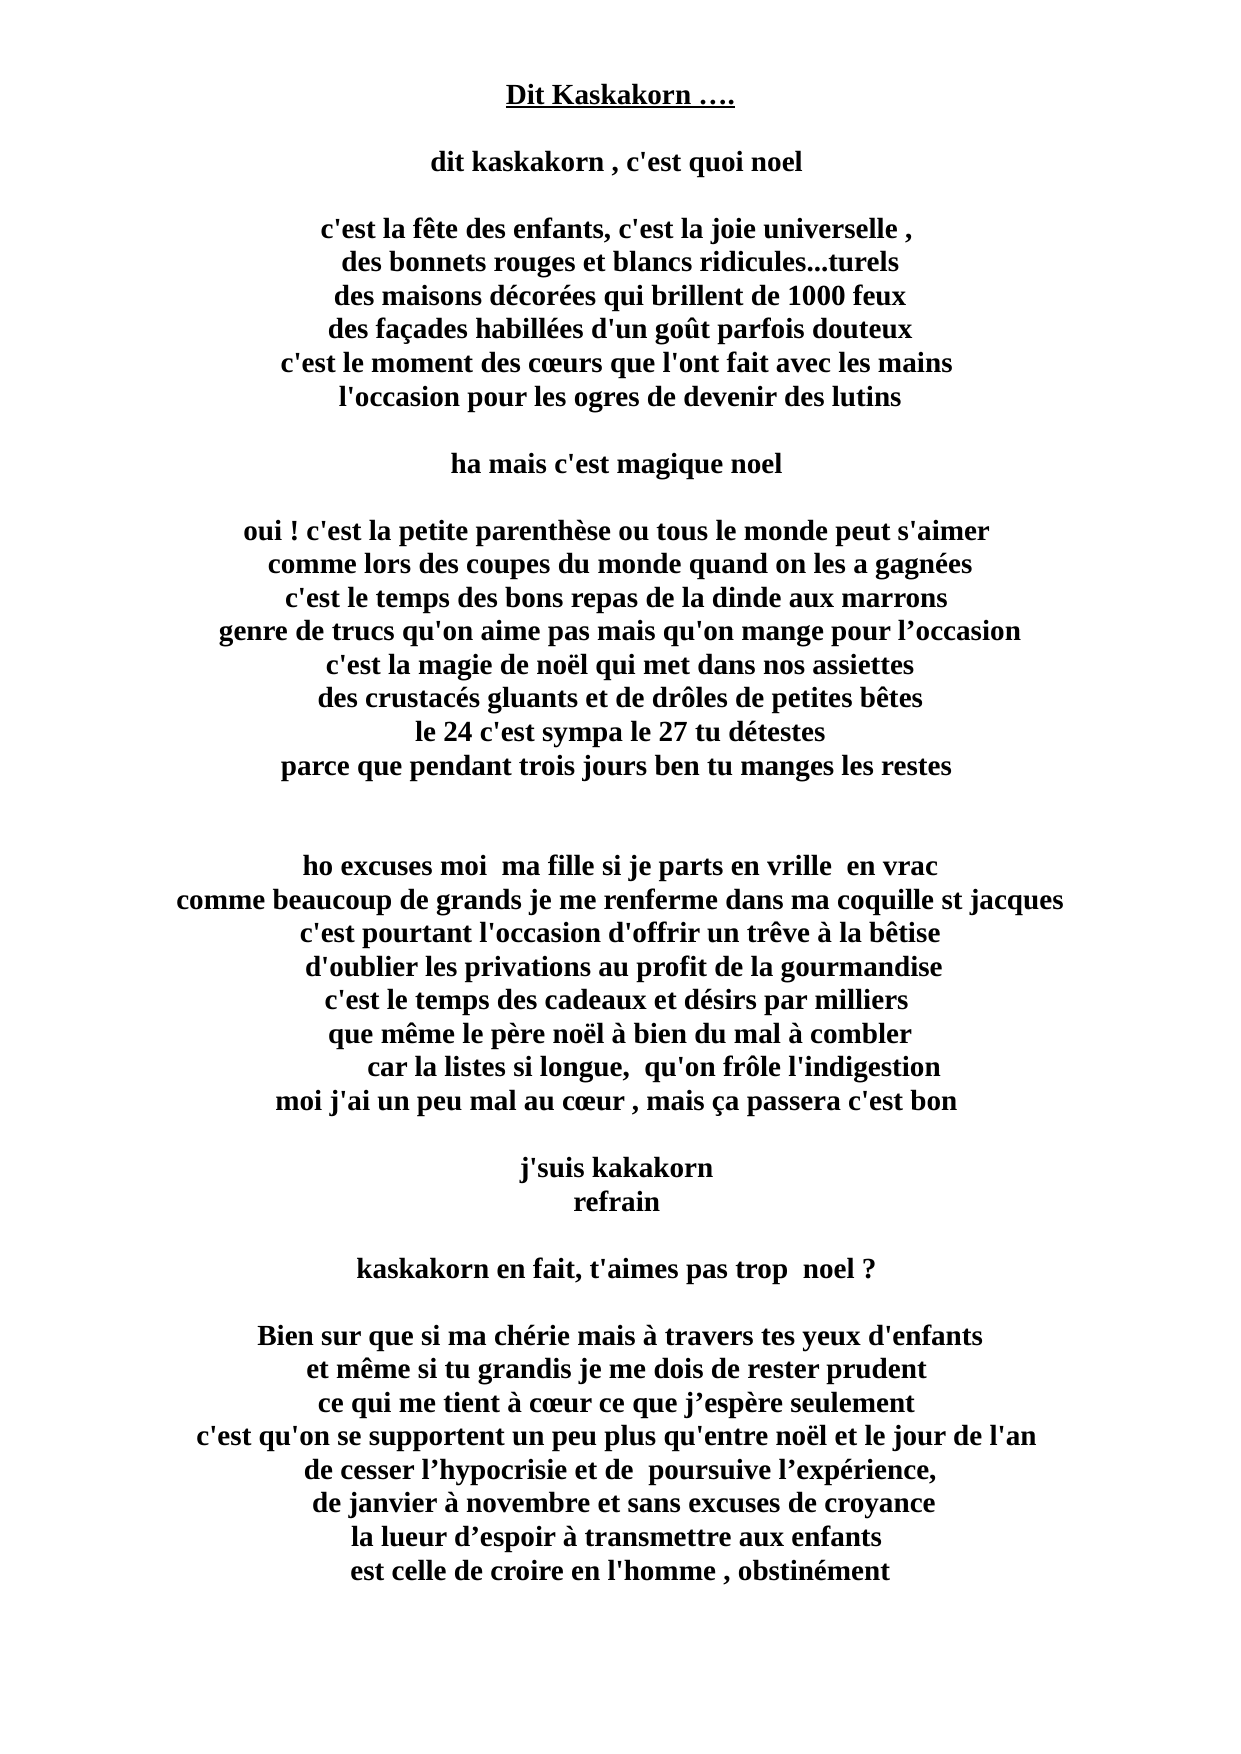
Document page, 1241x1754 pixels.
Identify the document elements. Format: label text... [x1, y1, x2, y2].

text est celle de croire en l'homme , obstinément [83, 1553, 1157, 1586]
text dit kaskakorn , c'est quoi noel [83, 144, 1157, 177]
text la lueur d’espoir à transmettre aux enfants [83, 1519, 1157, 1553]
text parce que pendant trois jours ben tu manges les restes [83, 748, 1157, 781]
text c'est le temps des bons repas de la dinde aux marrons [83, 580, 1157, 613]
text des crustacés gluants et de drôles de petites bêtes [83, 681, 1157, 714]
text comme lors des coupes du monde quand on les a gagnées [83, 546, 1157, 580]
text c'est la magie de noël qui met dans nos assiettes [83, 647, 1157, 681]
text et même si tu grandis je me dois de rester prudent [83, 1351, 1157, 1385]
text d'oublier les privations au profit de la gourmandise [83, 949, 1157, 982]
text ho excuses moi ma fille si je parts en vrille en vrac [83, 848, 1157, 882]
text des bonnets rouges et blancs ridicules...turels [83, 244, 1157, 278]
text c'est pourtant l'occasion d'offrir un trêve à la bêtise [83, 915, 1157, 949]
text ha mais c'est magique noel [83, 446, 1157, 479]
list car la listes si longue, qu'on frôle l'indigestion [120, 1049, 1157, 1083]
text oui ! c'est la petite parenthèse ou tous le monde peut s'aimer [83, 513, 1157, 546]
text comme beaucoup de grands je me renferme dans ma coquille st jacques [83, 882, 1157, 915]
text moi j'ai un peu mal au cœur , mais ça passera c'est bon [83, 1083, 1157, 1117]
text le 24 c'est sympa le 27 tu détestes [83, 714, 1157, 748]
text ce qui me tient à cœur ce que j’espère seulement [83, 1385, 1157, 1418]
text de janvier à novembre et sans excuses de croyance [83, 1486, 1157, 1519]
text c'est la fête des enfants, c'est la joie universelle , [83, 211, 1157, 244]
text c'est qu'on se supportent un peu plus qu'entre noël et le jour de l'an [83, 1418, 1157, 1452]
text des maisons décorées qui brillent de 1000 feux [83, 278, 1157, 312]
text j'suis kakakorn [83, 1150, 1157, 1184]
text c'est le temps des cadeaux et désirs par milliers [83, 982, 1157, 1016]
text Bien sur que si ma chérie mais à travers tes yeux d'enfants [83, 1318, 1157, 1351]
text kaskakorn en fait, t'aimes pas trop noel ? [83, 1251, 1157, 1284]
text des façades habillées d'un goût parfois douteux [83, 312, 1157, 345]
text que même le père noël à bien du mal à combler [83, 1016, 1157, 1049]
text refrain [83, 1184, 1157, 1217]
text l'occasion pour les ogres de devenir des lutins [83, 379, 1157, 412]
text genre de trucs qu'on aime pas mais qu'on mange pour l’occasion [83, 613, 1157, 647]
text Dit Kaskakorn …. [83, 77, 1157, 110]
text de cesser l’hypocrisie et de poursuive l’expérience, [83, 1452, 1157, 1486]
text c'est le moment des cœurs que l'ont fait avec les mains [83, 345, 1157, 379]
